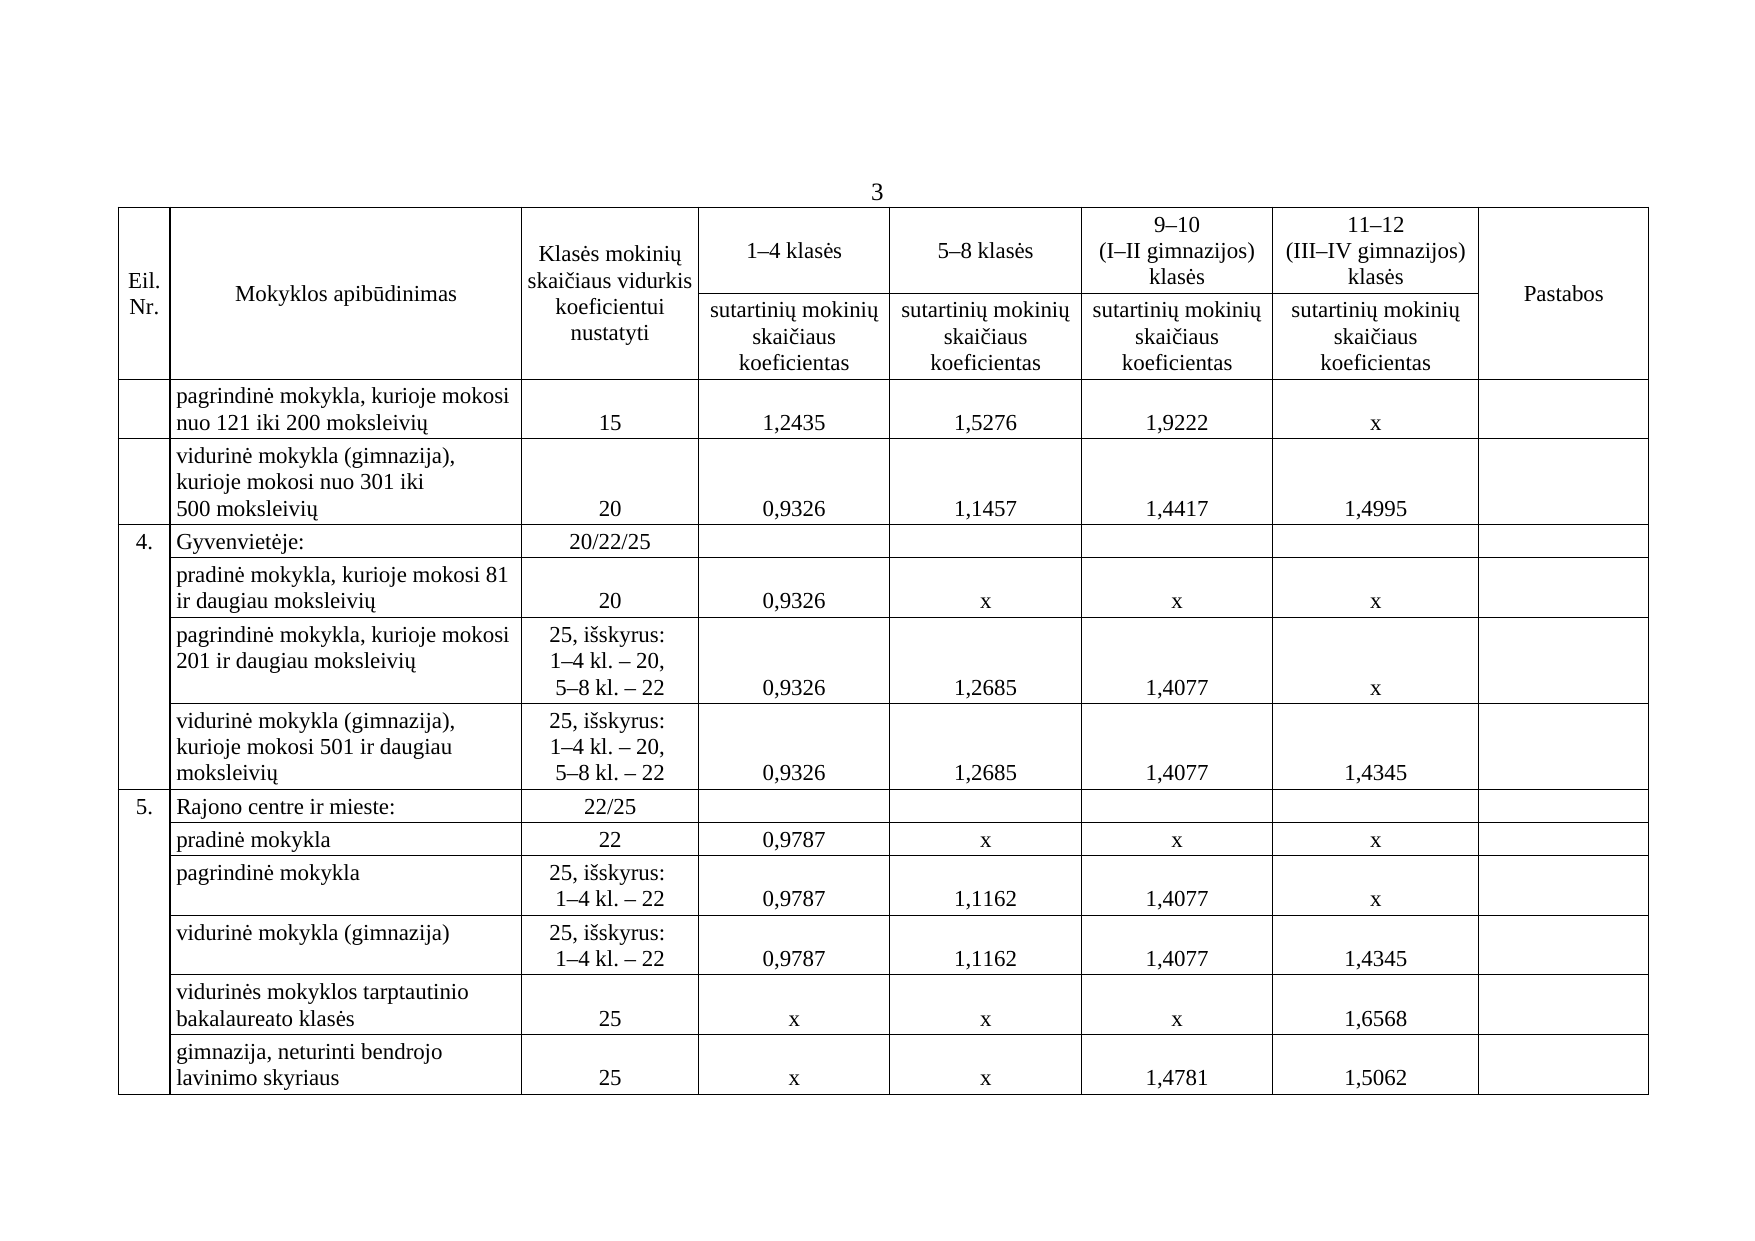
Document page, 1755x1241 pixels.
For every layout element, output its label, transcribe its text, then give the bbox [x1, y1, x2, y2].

table_header 1–4 klasės [699, 208, 889, 293]
table_header Klasės mokinių skaičiaus vidurkis koeficientui nustatyti [522, 208, 698, 378]
table_cell 1,4781 [1082, 1035, 1272, 1093]
table_cell 0,9326 [699, 618, 889, 703]
table_cell [1479, 704, 1648, 789]
table_cell 22 [522, 823, 698, 855]
table_cell 20 [522, 558, 698, 617]
table_cell [119, 439, 169, 524]
table_cell 1,5062 [1273, 1035, 1478, 1093]
table_cell 0,9787 [699, 856, 889, 915]
table_cell [1649, 438, 1654, 524]
table_cell 5. [119, 790, 169, 1093]
table_cell vidurinė mokykla (gimnazija), kurioje mokosi 501 ir daugiau moksleivių [171, 704, 521, 789]
table_cell sutartinių mokinių skaičiaus koeficientas [1273, 294, 1478, 378]
table_cell [1649, 822, 1654, 855]
table_cell 20/22/25 [522, 525, 698, 557]
table_cell [1649, 1034, 1654, 1093]
table_cell x [1273, 558, 1478, 617]
table_cell x [1082, 558, 1272, 617]
table_cell x [1273, 823, 1478, 855]
table_cell x [1273, 856, 1478, 915]
table_cell x [890, 823, 1081, 855]
table_header 11–12 (III–IV gimnazijos) klasės [1273, 208, 1478, 293]
table_cell [1649, 557, 1654, 617]
table_cell pagrindinė mokykla, kurioje mokosi 201 ir daugiau moksleivių [171, 618, 521, 703]
table_cell [119, 380, 169, 438]
table_cell 22/25 [522, 790, 698, 822]
table_cell 0,9326 [699, 704, 889, 789]
table_header 9–10 (I–II gimnazijos) klasės [1082, 208, 1272, 293]
table_cell 25, išskyrus: 1–4 kl. – 20, 5–8 kl. – 22 [522, 704, 698, 789]
table_cell [1649, 789, 1654, 822]
table_cell 20 [522, 439, 698, 524]
table_cell vidurinės mokyklos tarptautinio bakalaureato klasės [171, 975, 521, 1034]
table_cell [699, 790, 889, 822]
table_cell Rajono centre ir mieste: [171, 790, 521, 822]
table_cell x [699, 975, 889, 1034]
table_cell sutartinių mokinių skaičiaus koeficientas [699, 294, 889, 378]
table_cell [1479, 558, 1648, 617]
table_cell 0,9787 [699, 916, 889, 974]
table_cell 1,4077 [1082, 856, 1272, 915]
table_cell x [890, 1035, 1081, 1093]
table_cell vidurinė mokykla (gimnazija), kurioje mokosi nuo 301 iki 500 moksleivių [171, 439, 521, 524]
table_cell gimnazija, neturinti bendrojo lavinimo skyriaus [171, 1035, 521, 1093]
table_header 5–8 klasės [890, 208, 1081, 293]
table_cell [1273, 790, 1478, 822]
table_cell [1649, 524, 1654, 557]
table_cell 1,1457 [890, 439, 1081, 524]
table_cell x [699, 1035, 889, 1093]
table_cell 0,9326 [699, 558, 889, 617]
table_cell pradinė mokykla [171, 823, 521, 855]
table_cell x [890, 558, 1081, 617]
table_cell 15 [522, 380, 698, 438]
table_header Pastabos [1479, 208, 1648, 378]
table_cell 1,4077 [1082, 704, 1272, 789]
table_cell pagrindinė mokykla [171, 856, 521, 915]
table_cell [1082, 790, 1272, 822]
table_cell 1,4417 [1082, 439, 1272, 524]
table_cell [1649, 617, 1654, 703]
table_cell [1479, 975, 1648, 1034]
table_cell pagrindinė mokykla, kurioje mokosi nuo 121 iki 200 moksleivių [171, 380, 521, 438]
table_cell [890, 525, 1081, 557]
table_cell x [1082, 975, 1272, 1034]
table_cell x [890, 975, 1081, 1034]
table_cell 25, išskyrus: 1–4 kl. – 22 [522, 916, 698, 974]
table_cell 0,9326 [699, 439, 889, 524]
table_cell [1649, 855, 1654, 915]
table_cell 1,1162 [890, 916, 1081, 974]
table_cell [1479, 823, 1648, 855]
table_cell 1,4077 [1082, 618, 1272, 703]
table_cell 4. [119, 525, 169, 789]
table_cell x [1273, 618, 1478, 703]
table_cell x [1273, 380, 1478, 438]
table_cell 1,4995 [1273, 439, 1478, 524]
table_cell 0,9787 [699, 823, 889, 855]
table_cell [1479, 380, 1648, 438]
table_cell 25, išskyrus: 1–4 kl. – 20, 5–8 kl. – 22 [522, 618, 698, 703]
table_cell 1,1162 [890, 856, 1081, 915]
table_cell [1649, 915, 1654, 974]
table_cell 1,2685 [890, 704, 1081, 789]
table_cell sutartinių mokinių skaičiaus koeficientas [890, 294, 1081, 378]
table_cell [1479, 856, 1648, 915]
table_cell [1479, 916, 1648, 974]
table_cell [1649, 974, 1654, 1034]
table_cell [1479, 618, 1648, 703]
table_cell [699, 525, 889, 557]
table_cell vidurinė mokykla (gimnazija) [171, 916, 521, 974]
table_cell [1479, 525, 1648, 557]
table_cell 1,4345 [1273, 916, 1478, 974]
table_cell [1649, 379, 1654, 438]
table_cell [1649, 703, 1654, 789]
table_cell 1,2685 [890, 618, 1081, 703]
table_cell 1,4077 [1082, 916, 1272, 974]
table_cell 1,9222 [1082, 380, 1272, 438]
table_cell 1,2435 [699, 380, 889, 438]
table_cell [1273, 525, 1478, 557]
table_cell [1479, 439, 1648, 524]
table_cell [1479, 1035, 1648, 1093]
table_cell sutartinių mokinių skaičiaus koeficientas [1082, 294, 1272, 378]
table_cell 25 [522, 975, 698, 1034]
table_cell 25, išskyrus: 1–4 kl. – 22 [522, 856, 698, 915]
table_cell 1,4345 [1273, 704, 1478, 789]
table_cell Gyvenvietėje: [171, 525, 521, 557]
table_cell x [1082, 823, 1272, 855]
table_cell 1,5276 [890, 380, 1081, 438]
table_cell [890, 790, 1081, 822]
table_cell [1649, 293, 1654, 378]
table_cell pradinė mokykla, kurioje mokosi 81 ir daugiau moksleivių [171, 558, 521, 617]
table_header [1649, 207, 1654, 293]
table_header Eil. Nr. [119, 208, 169, 378]
table_cell 1,6568 [1273, 975, 1478, 1034]
table_cell [1479, 790, 1648, 822]
table_header Mokyklos apibūdinimas [171, 208, 521, 378]
table_cell [1082, 525, 1272, 557]
table_cell 25 [522, 1035, 698, 1093]
